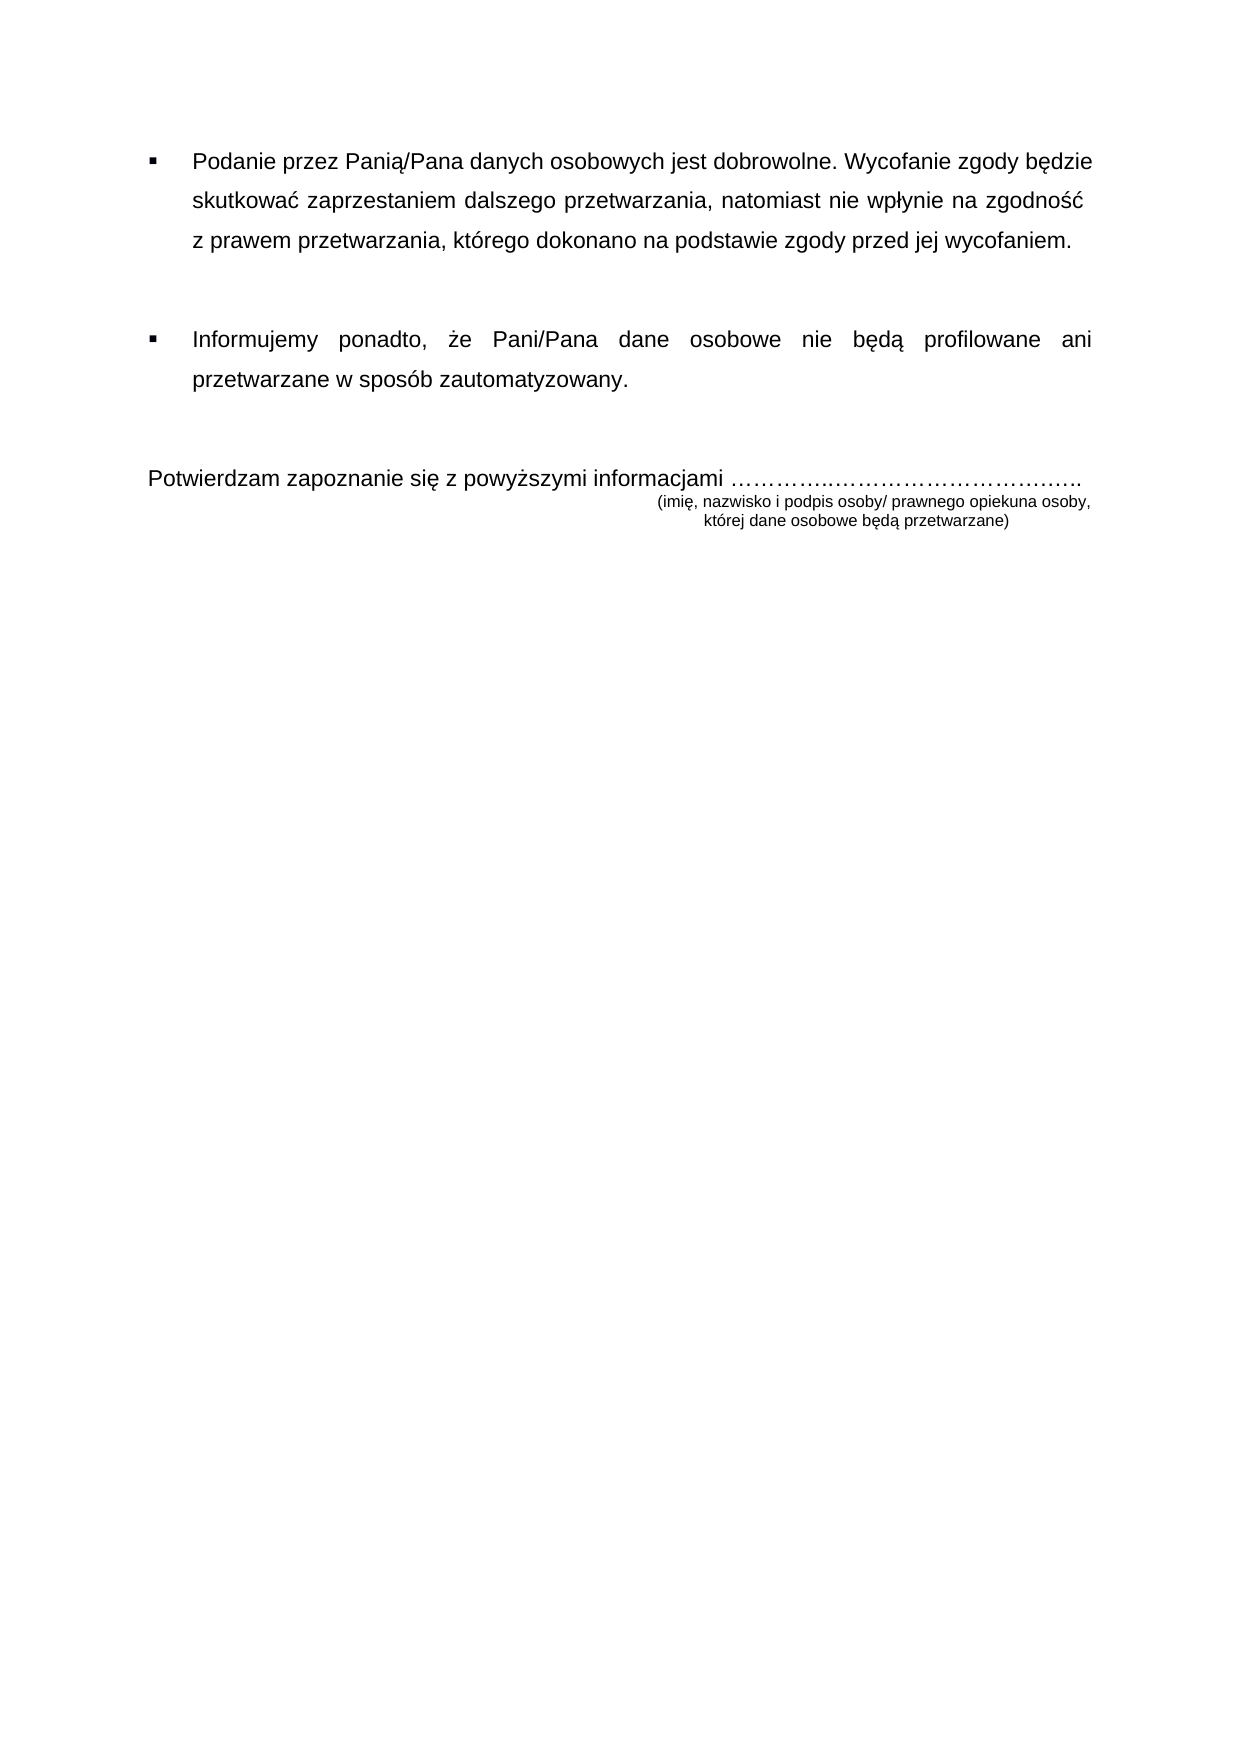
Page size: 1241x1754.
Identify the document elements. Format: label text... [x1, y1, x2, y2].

list Podanie przez Panią/Pana danych osobowych jest dobrowolne. Wycofanie zgody będzie skutkować zaprzestaniem dalszego przetwarzania, natomiast nie wpłynie na zgodność z prawem przetwarzania, którego dokonano na podstawie zgody przed jej wycofaniem. [148, 148, 1093, 253]
text której dane osobowe będą przetwarzane) [148, 511, 1093, 530]
list Informujemy ponadto, że Pani/Pana dane osobowe nie będą profilowane ani przetwarzane w sposób zautomatyzowany. [148, 326, 1093, 392]
text (imię, nazwisko i podpis osoby/ prawnego opiekuna osoby, [148, 492, 1093, 511]
text Potwierdzam zapoznanie się z powyższymi informacjami …………..……………………….….. [148, 465, 1093, 492]
